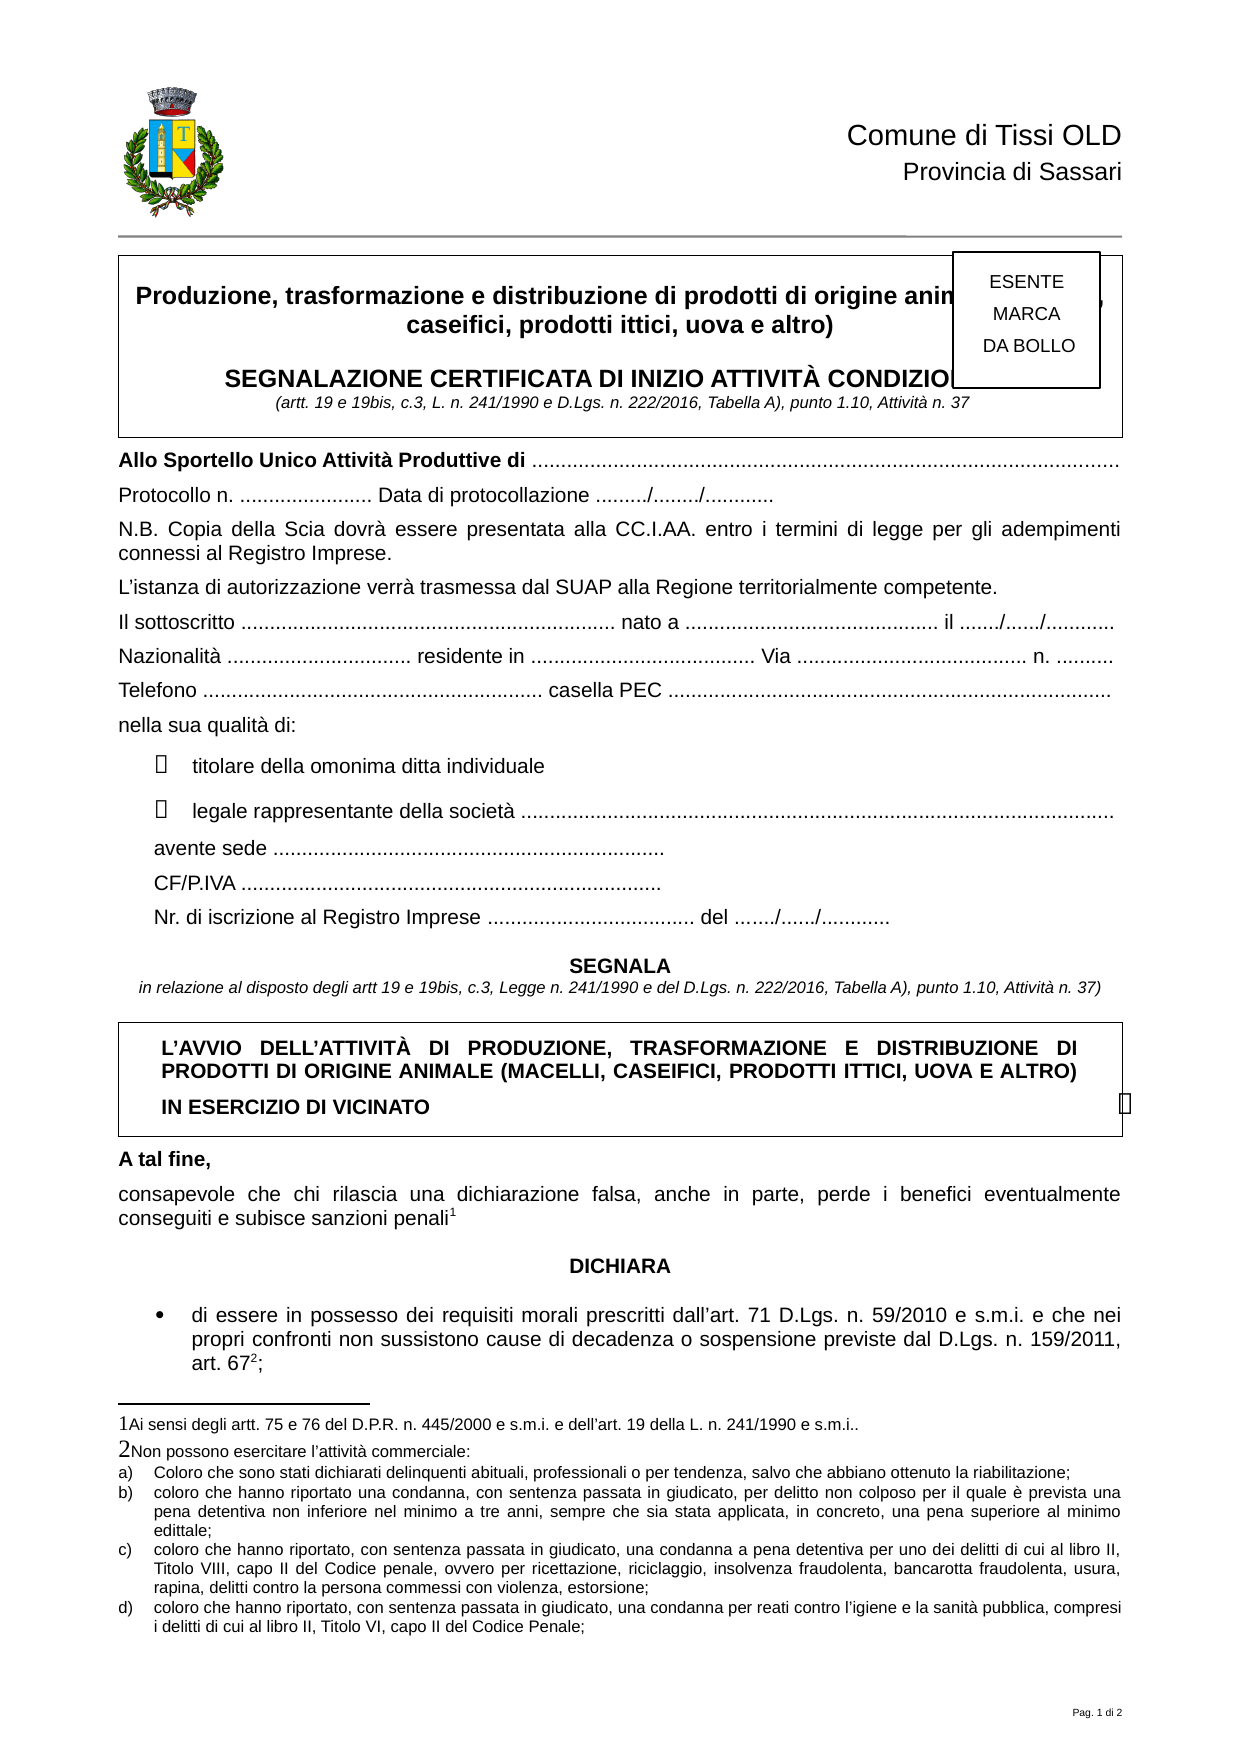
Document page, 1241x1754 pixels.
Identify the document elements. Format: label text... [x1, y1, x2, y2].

text Protocollo n. ....................... Data di protocollazione ........./......../............ [118, 482, 1122, 506]
text N.B. Copia della Scia dovrà essere presentata alla CC.I.AA. entro i termini di legge per gli adempimenti connessi al Registro Imprese. [118, 517, 1122, 565]
text A tal fine, [118, 1147, 1122, 1171]
text Allo Sportello Unico Attività Produttive di [118, 448, 1122, 472]
list coloro che hanno riportato, con sentenza passata in giudicato, una condanna per reati contro l’igiene e la sanità pubblica, compresi i delitti di cui al libro II, Titolo VI, capo II del Codice Penale; [118, 1597, 1122, 1636]
text in relazione al disposto degli artt 19 e 19bis, c.3, Legge n. 241/1990 e del D.Lgs. n. 222/2016, Tabella A), punto 1.10, Attività n. 37) [118, 978, 1122, 997]
table_header Produzione, trasformazione e distribuzione di prodotti di origine animale (macelli, caseifici, prodotti ittici, uova e altro) SEGNALAZIONE CERTIFICATA DI INIZIO ATTIVITÀ CONDIZIONATA (artt. 19 e 19bis, c.3, L. n. 241/1990 e D.Lgs. n. 222/2016, Tabella A), punto 1.10, Attività n. 37 [119, 256, 1122, 437]
list coloro che hanno riportato una condanna, con sentenza passata in giudicato, per delitto non colposo per il quale è prevista una pena detentiva non inferiore nel minimo a tre anni, sempre che sia stata applicata, in concreto, una pena superiore al minimo edittale; [118, 1482, 1122, 1540]
text Nazionalità ................................ residente in ....................................... Via ........................................ n. .......... [118, 644, 1122, 668]
text Telefono ........................................................... casella PEC ............................................................................. [118, 678, 1122, 702]
text  legale rappresentante della società ....................................................................................................... [153, 792, 1122, 826]
text L’istanza di autorizzazione verrà trasmessa dal SUAP alla Regione territorialmente competente. [118, 575, 1122, 599]
table_header L’AVVIO DELL’ATTIVITÀ DI PRODUZIONE, TRASFORMAZIONE E DISTRIBUZIONE DI PRODOTTI DI ORIGINE ANIMALE (MACELLI, CASEIFICI, PRODOTTI ITTICI, UOVA E ALTRO) IN ESERCIZIO DI VICINATO  [119, 1023, 1122, 1136]
picture [122, 87, 224, 219]
list di essere in possesso dei requisiti morali prescritti dall’art. 71 D.Lgs. n. 59/2010 e s.m.i. e che nei propri confronti non sussistono cause di decadenza o sospensione previste dal D.Lgs. n. 159/2011, art. 67; [156, 1303, 1122, 1375]
text Ai sensi degli artt. 75 e 76 del D.P.R. n. 445/2000 e s.m.i. e dell’art. 19 della L. n. 241/1990 e s.m.i.. [118, 1411, 1122, 1434]
list Coloro che sono stati dichiarati delinquenti abituali, professionali o per tendenza, salvo che abbiano ottenuto la riabilitazione; [118, 1463, 1122, 1482]
text SEGNALA [118, 954, 1122, 978]
list coloro che hanno riportato, con sentenza passata in giudicato, una condanna a pena detentiva per uno dei delitti di cui al libro II, Titolo VIII, capo II del Codice penale, ovvero per ricettazione, riciclaggio, insolvenza fraudolenta, bancarotta fraudolenta, usura, rapina, delitti contro la persona commessi con violenza, estorsione; [118, 1540, 1122, 1597]
text Il sottoscritto ................................................................. nato a ............................................ il ......./....../............ [118, 609, 1122, 633]
text Comune di Tissi OLD [224, 118, 1122, 152]
text consapevole che chi rilascia una dichiarazione falsa, anche in parte, perde i benefici eventualmente conseguiti e subisce sanzioni penali [118, 1181, 1122, 1229]
text  titolare della omonima ditta individuale [153, 747, 1122, 781]
text Provincia di Sassari [224, 157, 1122, 185]
list Non possono esercitare l’attività commerciale: [118, 1434, 1122, 1463]
text CF/P.IVA ......................................................................... [153, 870, 1122, 894]
text avente sede .................................................................... [153, 836, 1122, 860]
text DICHIARA [118, 1254, 1122, 1278]
text nella sua qualità di: [118, 713, 1122, 737]
text Nr. di iscrizione al Registro Imprese .................................... del ......./....../............ [153, 905, 1122, 929]
